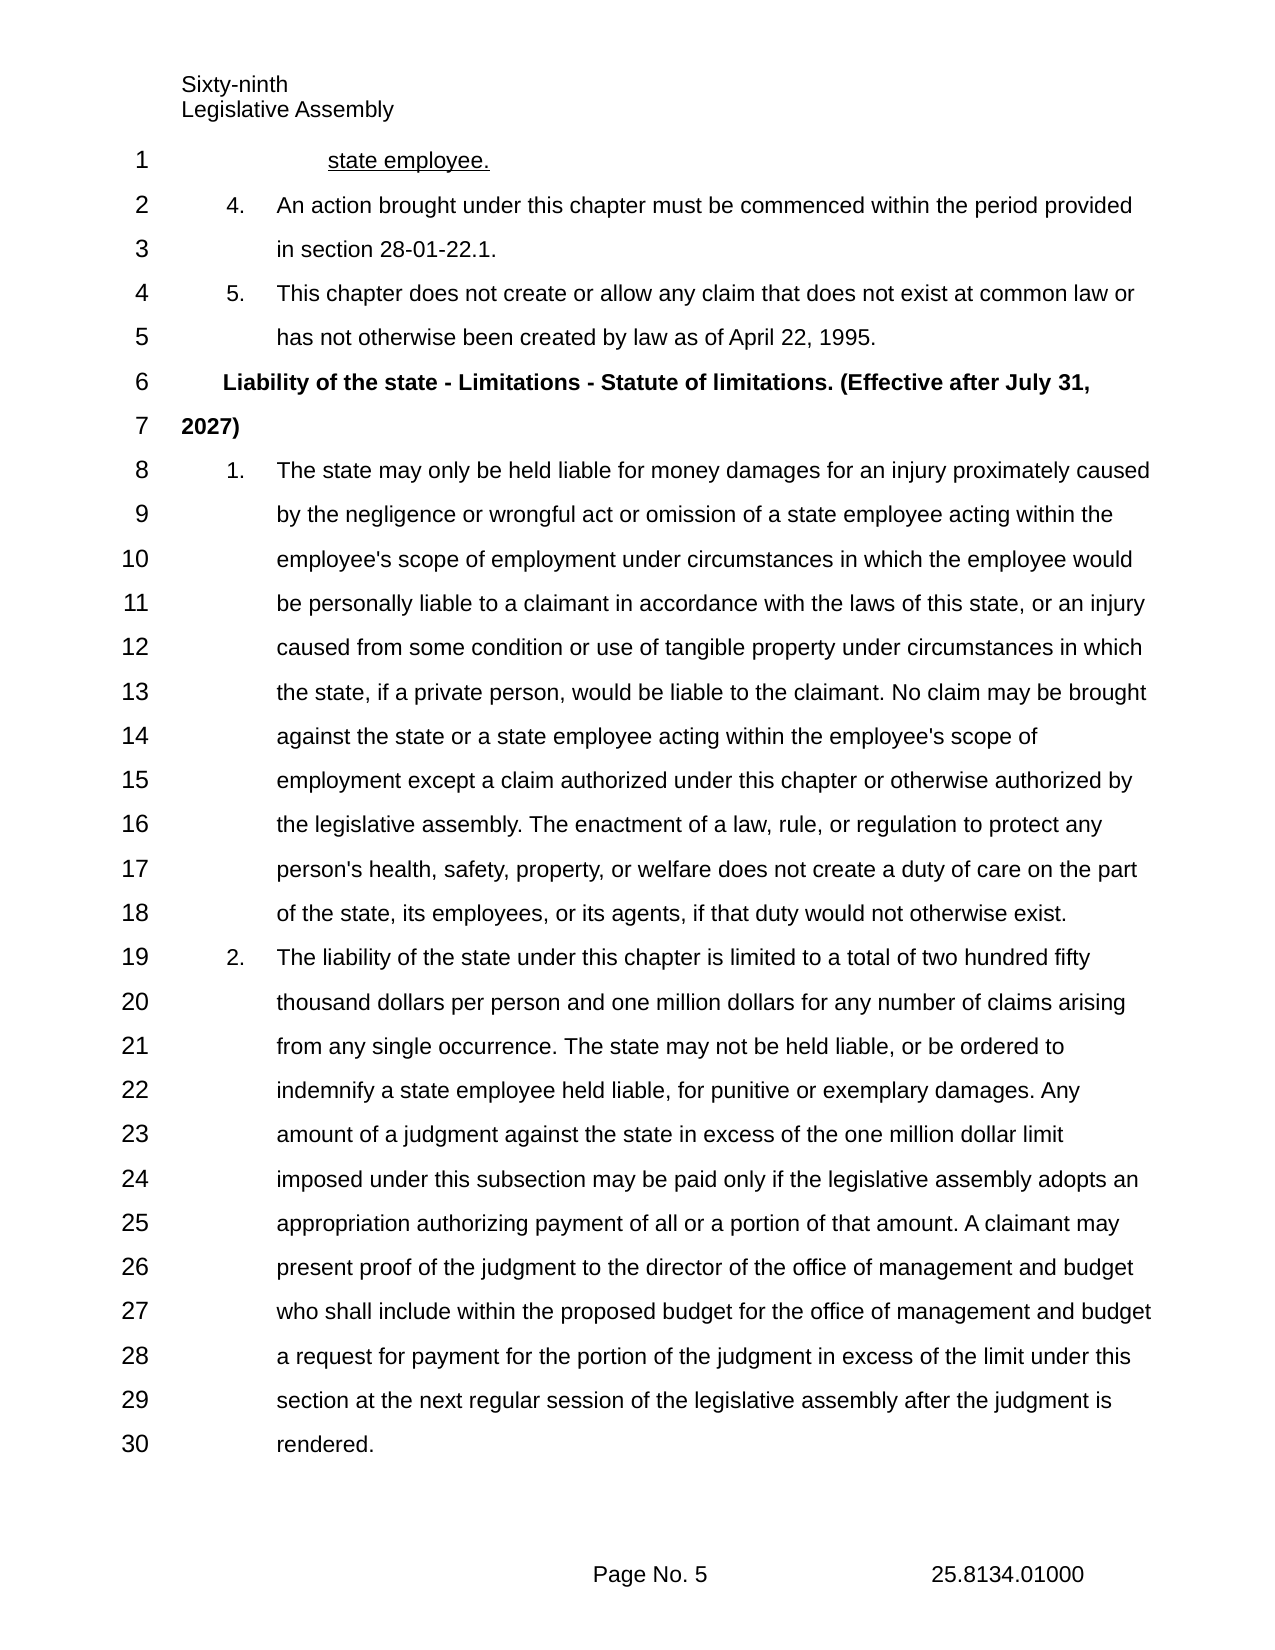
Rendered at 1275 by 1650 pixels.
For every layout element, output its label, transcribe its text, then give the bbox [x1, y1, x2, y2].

text 5. This chapter does not create or allow any claim that does not exist at common law or has not otherwise been created by law as of April 22, 1995. [181, 266, 1154, 355]
text state employee. [181, 133, 1154, 178]
text 4. An action brought under this chapter must be commenced within the period provided in section 28‑01‑22.1. [181, 178, 1154, 266]
text 2. The liability of the state under this chapter is limited to a total of two hundred fifty thousand dollars per person and one million dollars for any number of claims arising from any single occurrence. The state may not be held liable, or be ordered to indemnify a state employee held liable, for punitive or exemplary damages. Any amount of a judgment against the state in excess of the one million dollar limit imposed under this subsection may be paid only if the legislative assembly adopts an appropriation authorizing payment of all or a portion of that amount. A claimant may present proof of the judgment to the director of the office of management and budget who shall include within the proposed budget for the office of management and budget a request for payment for the portion of the judgment in excess of the limit under this section at the next regular session of the legislative assembly after the judgment is rendered. [181, 930, 1154, 1461]
text Liability of the state ‑ Limitations ‑ Statute of limitations. (Effective after July 31, 2027) [181, 355, 1154, 443]
text 1. The state may only be held liable for money damages for an injury proximately caused by the negligence or wrongful act or omission of a state employee acting within the employee's scope of employment under circumstances in which the employee would be personally liable to a claimant in accordance with the laws of this state, or an injury caused from some condition or use of tangible property under circumstances in which the state, if a private person, would be liable to the claimant. No claim may be brought against the state or a state employee acting within the employee's scope of employment except a claim authorized under this chapter or otherwise authorized by the legislative assembly. The enactment of a law, rule, or regulation to protect any person's health, safety, property, or welfare does not create a duty of care on the part of the state, its employees, or its agents, if that duty would not otherwise exist. [181, 443, 1154, 930]
